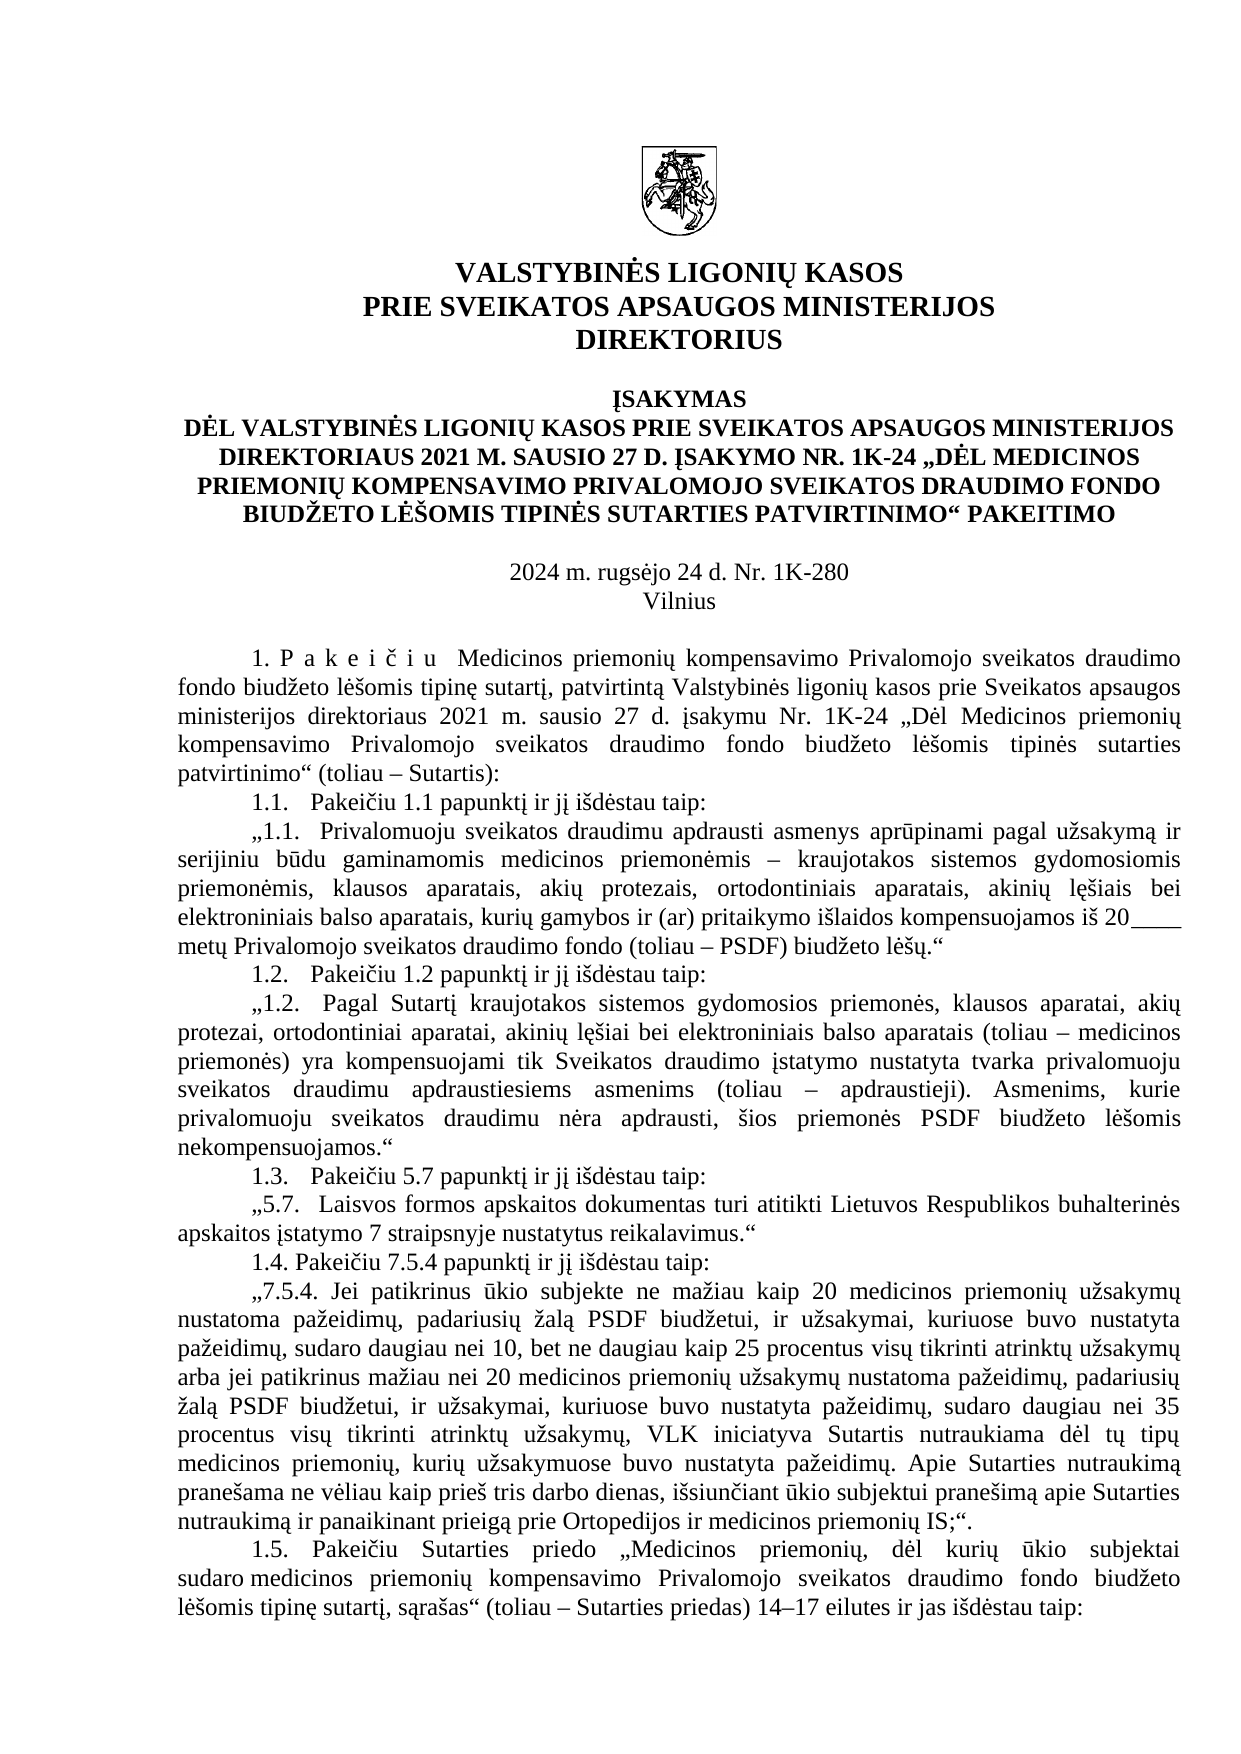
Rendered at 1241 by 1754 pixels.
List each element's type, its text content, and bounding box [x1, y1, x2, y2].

text „1.1. Privalomuoju sveikatos draudimu apdrausti asmenys aprūpinami pagal užsakymą ir serijiniu būdu gaminamomis medicinos priemonėmis – kraujotakos sistemos gydomosiomis priemonėmis, klausos aparatais, akių protezais, ortodontiniais aparatais, akinių lęšiais bei elektroniniais balso aparatais, kurių gamybos ir (ar) pritaikymo išlaidos kompensuojamos iš 20____ metų Privalomojo sveikatos draudimo fondo (toliau – PSDF) biudžeto lėšų.“ [177, 816, 1181, 959]
text „5.7. Laisvos formos apskaitos dokumentas turi atitikti Lietuvos Respublikos buhalterinės apskaitos įstatymo 7 straipsnyje nustatytus reikalavimus.“ [177, 1189, 1181, 1247]
text 1.4. Pakeičiu 7.5.4 papunktį ir jį išdėstau taip: [177, 1247, 1181, 1276]
text DIREKTORIUS [177, 322, 1181, 356]
text PRIE SVEIKATOS APSAUGOS MINISTERIJOS [177, 289, 1181, 322]
text 1.5. Pakeičiu Sutarties priedo „Medicinos priemonių, dėl kurių ūkio subjektai sudaro medicinos priemonių kompensavimo Privalomojo sveikatos draudimo fondo biudžeto lėšomis tipinę sutartį, sąrašas“ (toliau – Sutarties priedas) 14–17 eilutes ir jas išdėstau taip: [177, 1534, 1181, 1621]
text 2024 m. rugsėjo 24 d. Nr. 1K-280 [177, 557, 1181, 586]
text ĮSAKYMAS [177, 384, 1181, 413]
text „1.2. Pagal Sutartį kraujotakos sistemos gydomosios priemonės, klausos aparatai, akių protezai, ortodontiniai aparatai, akinių lęšiai bei elektroniniais balso aparatais (toliau – medicinos priemonės) yra kompensuojami tik Sveikatos draudimo įstatymo nustatyta tvarka privalomuoju sveikatos draudimu apdraustiesiems asmenims (toliau – apdraustieji). Asmenims, kurie privalomuoju sveikatos draudimu nėra apdrausti, šios priemonės PSDF biudžeto lėšomis nekompensuojamos.“ [177, 988, 1181, 1161]
text Vilnius [177, 586, 1181, 614]
text 1.3. Pakeičiu 5.7 papunktį ir jį išdėstau taip: [177, 1161, 1181, 1189]
text 1. P a k e i č i u Medicinos priemonių kompensavimo Privalomojo sveikatos draudimo fondo biudžeto lėšomis tipinę sutartį, patvirtintą Valstybinės ligonių kasos prie Sveikatos apsaugos ministerijos direktoriaus 2021 m. sausio 27 d. įsakymu Nr. 1K-24 „Dėl Medicinos priemonių kompensavimo Privalomojo sveikatos draudimo fondo biudžeto lėšomis tipinės sutarties patvirtinimo“ (toliau – Sutartis): [177, 643, 1181, 787]
text 1.1. Pakeičiu 1.1 papunktį ir jį išdėstau taip: [177, 787, 1181, 816]
text DĖL VALSTYBINĖS LIGONIŲ KASOS PRIE SVEIKATOS APSAUGOS MINISTERIJOS DIREKTORIAUS 2021 M. SAUSIO 27 D. ĮSAKYMO NR. 1K-24 „DĖL MEDICINOS PRIEMONIŲ KOMPENSAVIMO PRIVALOMOJO SVEIKATOS DRAUDIMO FONDO BIUDŽETO LĖŠOMIS TIPINĖS SUTARTIES PATVIRTINIMO“ PAKEITIMO [177, 413, 1181, 528]
text „7.5.4. Jei patikrinus ūkio subjekte ne mažiau kaip 20 medicinos priemonių užsakymų nustatoma pažeidimų, padariusių žalą PSDF biudžetui, ir užsakymai, kuriuose buvo nustatyta pažeidimų, sudaro daugiau nei 10, bet ne daugiau kaip 25 procentus visų tikrinti atrinktų užsakymų arba jei patikrinus mažiau nei 20 medicinos priemonių užsakymų nustatoma pažeidimų, padariusių žalą PSDF biudžetui, ir užsakymai, kuriuose buvo nustatyta pažeidimų, sudaro daugiau nei 35 procentus visų tikrinti atrinktų užsakymų, VLK iniciatyva Sutartis nutraukiama dėl tų tipų medicinos priemonių, kurių užsakymuose buvo nustatyta pažeidimų. Apie Sutarties nutraukimą pranešama ne vėliau kaip prieš tris darbo dienas, išsiunčiant ūkio subjektui pranešimą apie Sutarties nutraukimą ir panaikinant prieigą prie Ortopedijos ir medicinos priemonių IS;“. [177, 1276, 1181, 1534]
text 1.2. Pakeičiu 1.2 papunktį ir jį išdėstau taip: [177, 959, 1181, 988]
text VALSTYBINĖS LIGONIŲ KASOS [177, 255, 1181, 289]
